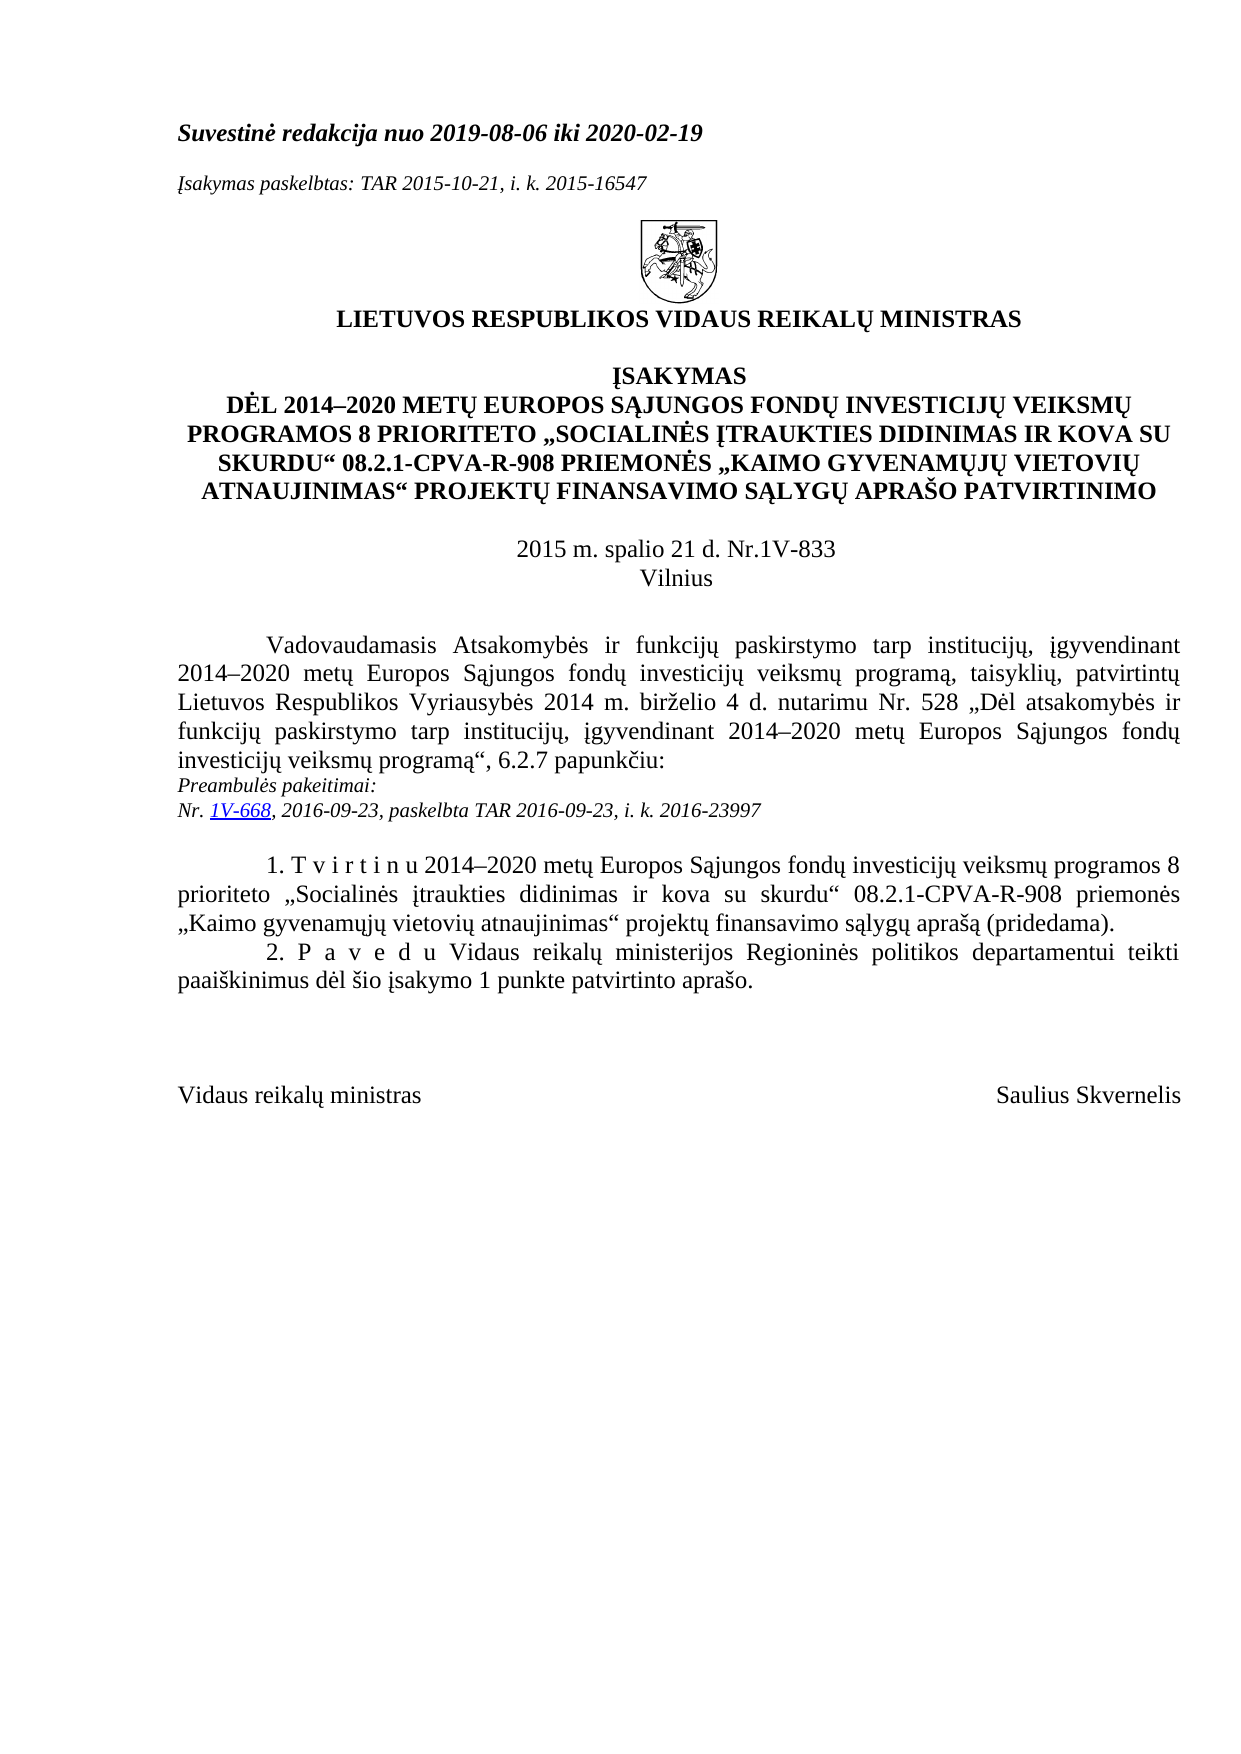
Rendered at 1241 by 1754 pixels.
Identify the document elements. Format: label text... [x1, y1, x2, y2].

text Vadovaudamasis Atsakomybės ir funkcijų paskirstymo tarp institucijų, įgyvendinant 2014–2020 metų Europos Sąjungos fondų investicijų veiksmų programą, taisyklių, patvirtintų Lietuvos Respublikos Vyriausybės 2014 m. birželio 4 d. nutarimu Nr. 528 „Dėl atsakomybės ir funkcijų paskirstymo tarp institucijų, įgyvendinant 2014–2020 metų Europos Sąjungos fondų investicijų veiksmų programą“, 6.2.7 papunkčiu: [177, 630, 1181, 773]
text 1. T v i r t i n u 2014–2020 metų Europos Sąjungos fondų investicijų veiksmų programos 8 prioriteto „Socialinės įtraukties didinimas ir kova su skurdu“ 08.2.1-CPVA-R-908 priemonės „Kaimo gyvenamųjų vietovių atnaujinimas“ projektų finansavimo sąlygų aprašą (pridedama). [177, 850, 1181, 937]
text Preambulės pakeitimai: [177, 773, 1181, 797]
text LIETUVOS RESPUBLIKOS VIDAUS REIKALŲ MINISTRAS [177, 304, 1181, 333]
text Vidaus reikalų ministras Saulius Skvernelis [177, 1080, 1181, 1109]
text 2015 m. spalio 21 d. Nr.1V-833 [177, 534, 1181, 563]
text 2. P a v e d u Vidaus reikalų ministerijos Regioninės politikos departamentui teikti paaiškinimus dėl šio įsakymo 1 punkte patvirtinto aprašo. [177, 937, 1181, 994]
text Vilnius [177, 563, 1181, 591]
text Nr. 1V-668, 2016-09-23, paskelbta TAR 2016-09-23, i. k. 2016-23997 [177, 797, 1181, 822]
text Suvestinė redakcija nuo 2019-08-06 iki 2020-02-19 [177, 118, 1181, 147]
text Įsakymas paskelbtas: TAR 2015-10-21, i. k. 2015-16547 [177, 171, 1181, 195]
text ĮSAKYMAS [177, 361, 1181, 390]
text DĖL 2014–2020 METŲ EUROPOS SĄJUNGOS FONDŲ INVESTICIJŲ VEIKSMŲ PROGRAMOS 8 PRIORITETO „SOCIALINĖS ĮTRAUKTIES DIDINIMAS IR KOVA SU SKURDU“ 08.2.1-CPVA-R-908 priemonės „Kaimo gyvenamųjų vietovių atnaujinimas“ PROJEKTŲ FINANSAVIMO SĄLYGŲ APRAŠO PATVIRTINIMO [177, 390, 1181, 505]
